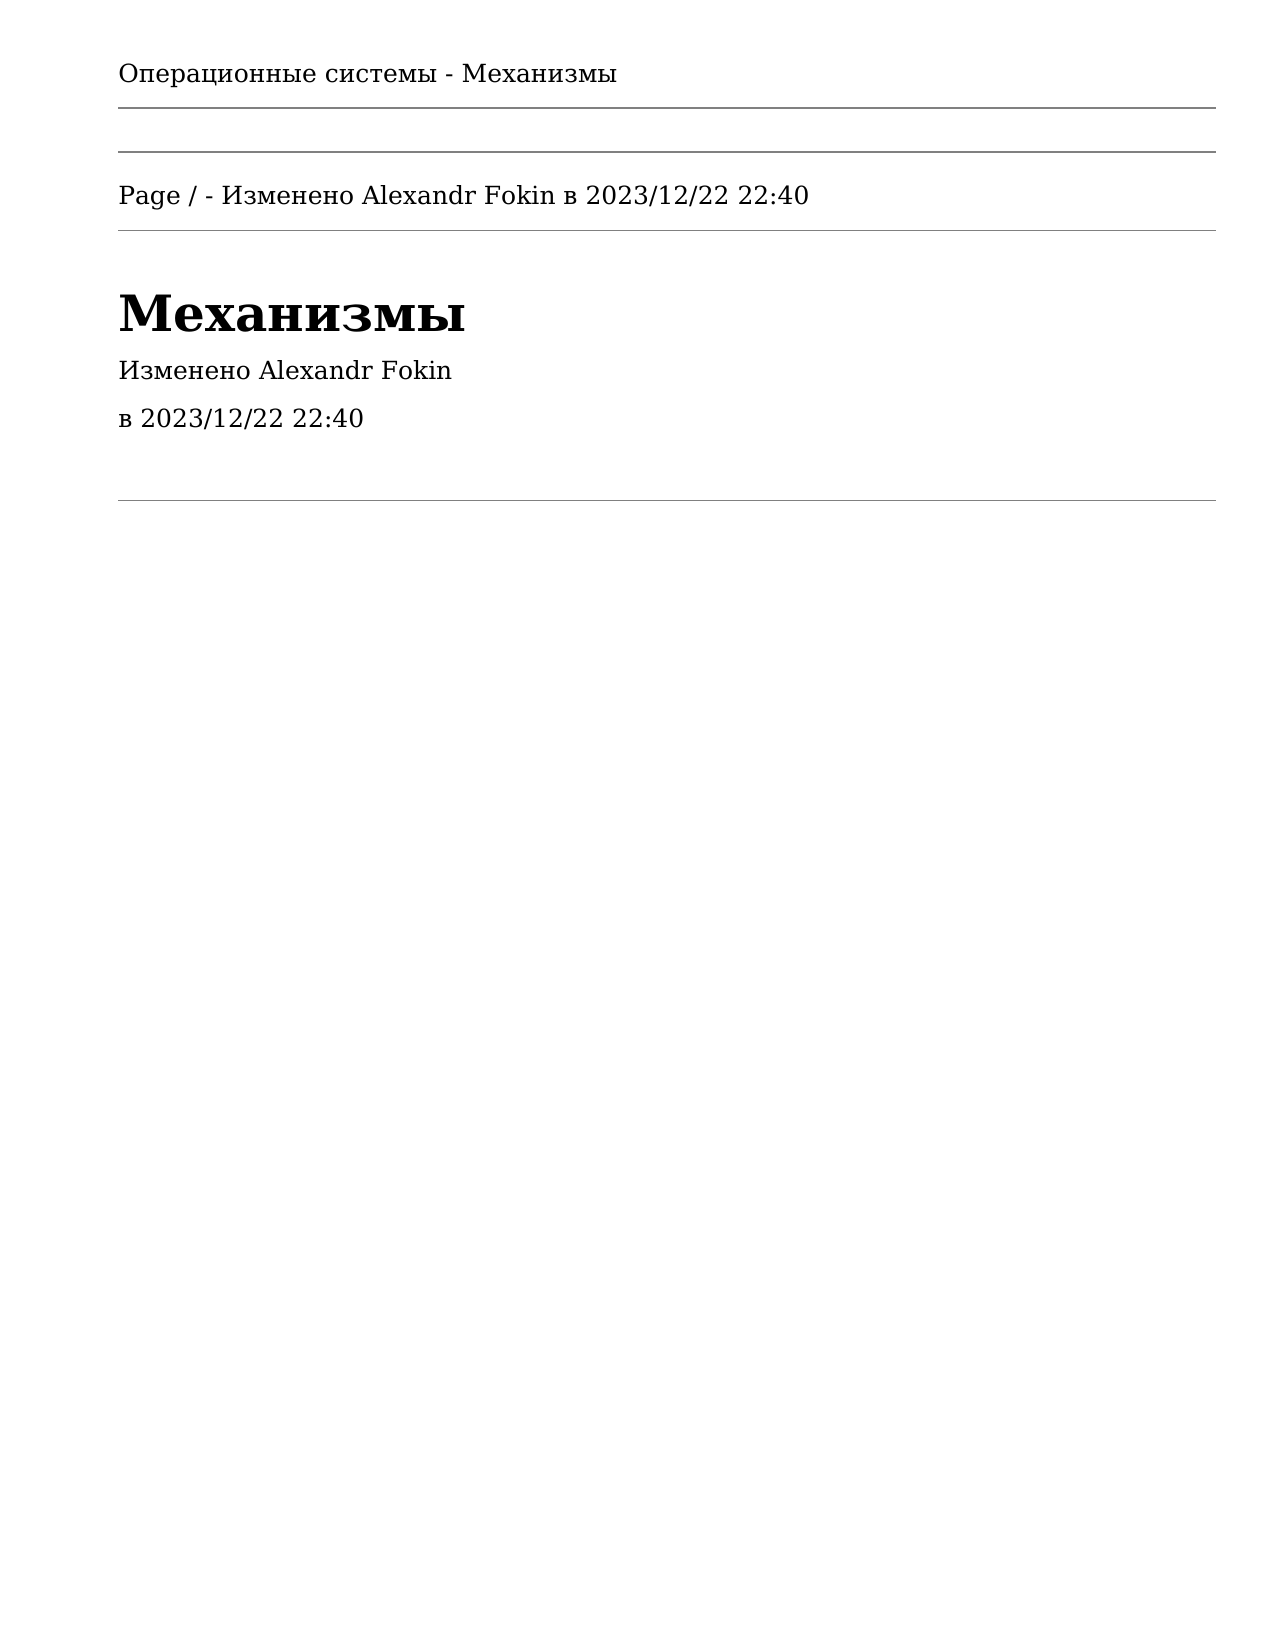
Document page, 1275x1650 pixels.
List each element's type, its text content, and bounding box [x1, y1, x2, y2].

subtitle Механизмы [118, 284, 1216, 343]
text Page / - Изменено Alexandr Fokin в 2023/12/22 22:40 [118, 182, 1216, 211]
text в 2023/12/22 22:40 [118, 404, 1216, 433]
text Операционные системы - Механизмы [118, 59, 1216, 88]
text Изменено Alexandr Fokin [118, 356, 1216, 385]
